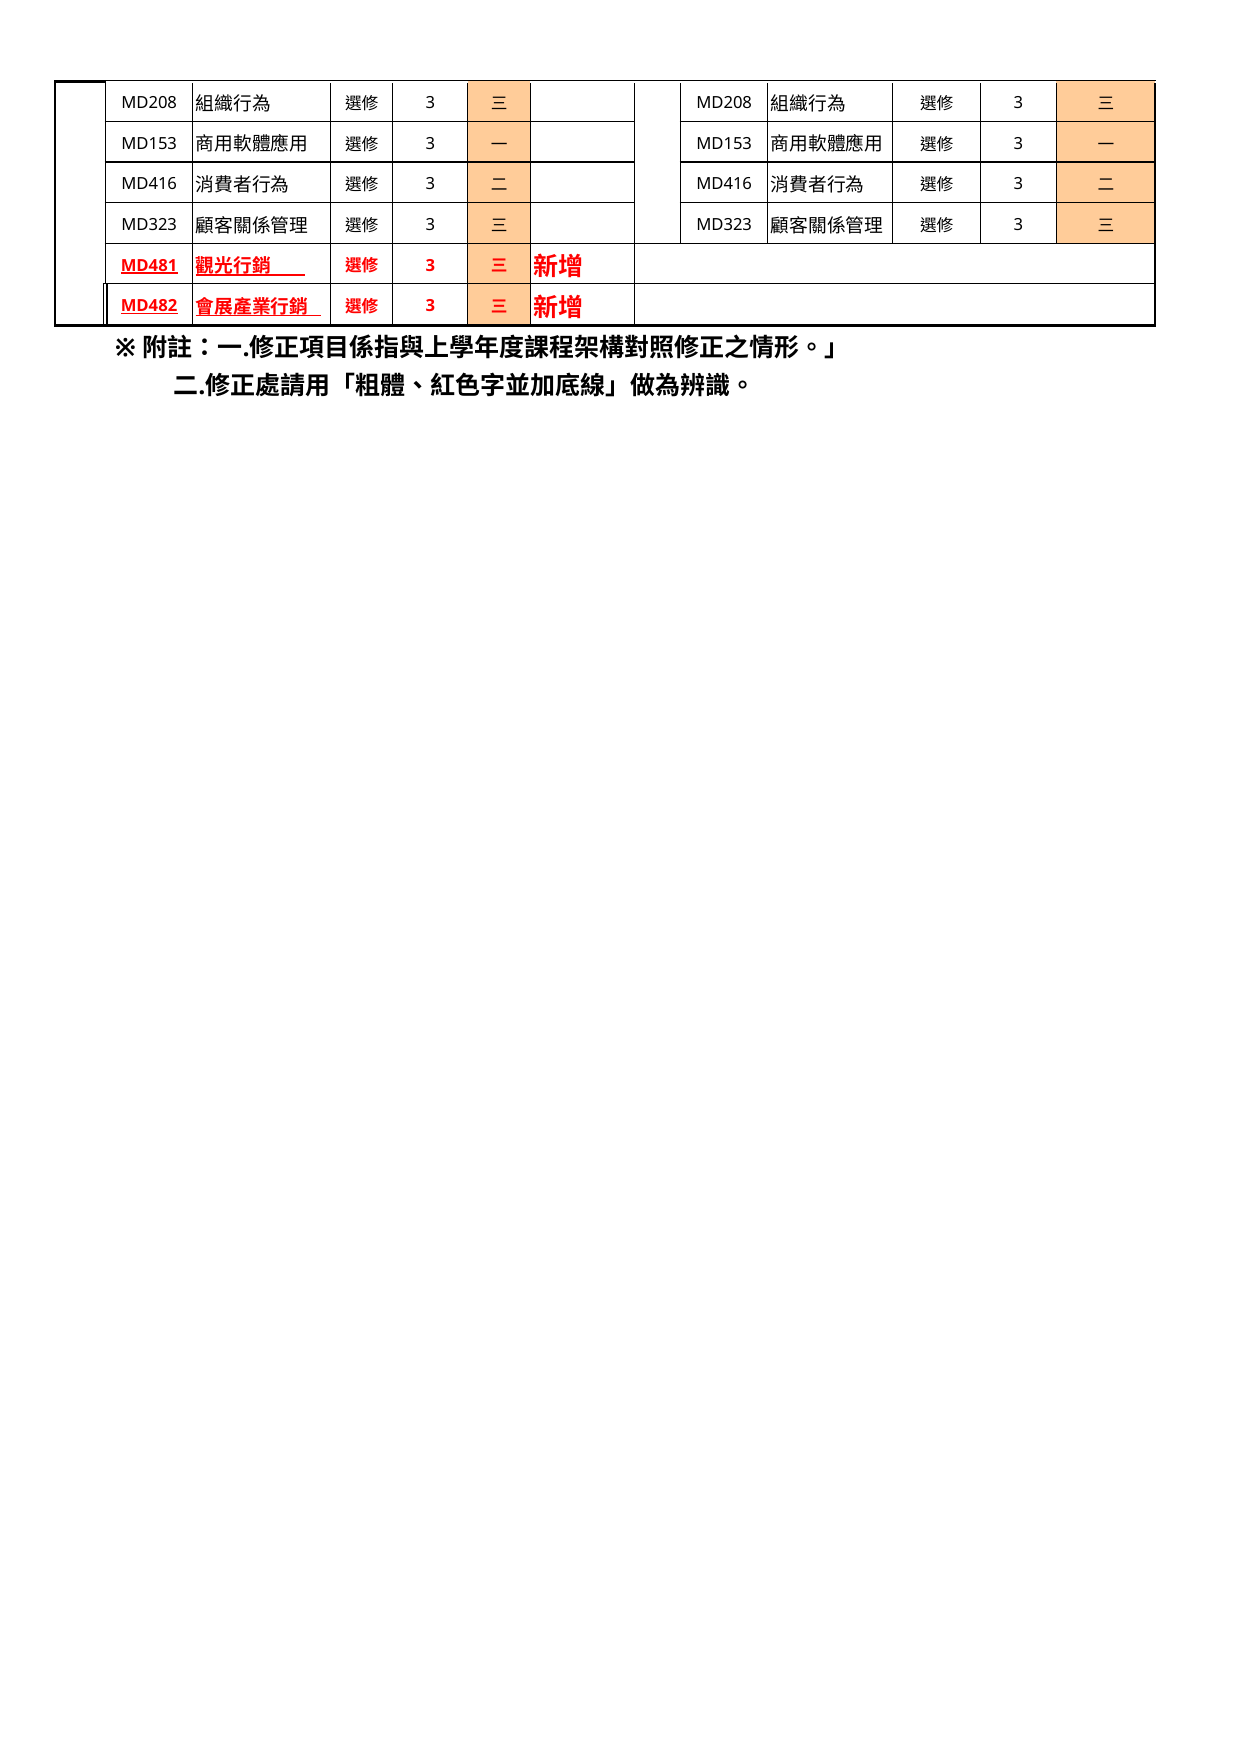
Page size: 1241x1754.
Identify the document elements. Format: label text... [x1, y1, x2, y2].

table_cell ※ 附註：一.修正項目係指與上學年度課程架構對照修正之情形。」 [105, 327, 1056, 364]
table_cell [635, 284, 1154, 324]
table_cell [531, 122, 634, 161]
table_cell 選修 [893, 122, 980, 161]
table_cell 三 [468, 284, 530, 324]
table_cell MD208 [680, 81, 768, 121]
table_cell [1118, 365, 1239, 402]
table_cell 三 [468, 81, 530, 121]
table_cell MD153 [681, 122, 767, 161]
table_cell 3 [393, 284, 467, 324]
table_cell [531, 163, 634, 202]
table_cell 3 [981, 122, 1056, 161]
table_cell 3 [393, 122, 467, 161]
table_cell 會展產業行銷 [193, 284, 330, 324]
table_cell 二 [1057, 163, 1154, 202]
table_cell 3 [393, 244, 467, 283]
table_cell 3 [980, 81, 1056, 121]
table_cell MD323 [106, 203, 192, 243]
table_cell 組織行為 [193, 81, 330, 121]
table_cell 三 [1057, 203, 1154, 243]
table_cell MD416 [681, 163, 767, 202]
table_cell MD323 [681, 203, 767, 243]
table_cell 3 [393, 163, 467, 202]
table_cell [531, 203, 634, 243]
table_cell [1156, 283, 1239, 324]
table_cell [1229, 324, 1239, 364]
table_cell [530, 81, 634, 121]
table_cell 選修 [331, 122, 392, 161]
table_cell [635, 244, 1154, 283]
table_cell 3 [981, 203, 1056, 243]
table_cell 3 [393, 203, 467, 243]
table_cell 商用軟體應用 [193, 122, 330, 161]
table_cell 3 [981, 163, 1056, 202]
table_cell 選修 [893, 163, 980, 202]
table_cell [1156, 202, 1239, 243]
table_cell 3 [393, 81, 468, 121]
table_cell [635, 81, 680, 243]
table_cell [1155, 80, 1239, 121]
table_cell 一 [468, 122, 530, 161]
table_cell MD153 [106, 122, 192, 161]
table_cell [56, 83, 105, 324]
table_cell 三 [468, 203, 530, 243]
table_cell 選修 [331, 203, 392, 243]
table_cell 顧客關係管理 [768, 203, 892, 243]
table_cell 組織行為 [768, 81, 893, 121]
table_cell 選修 [331, 244, 392, 283]
table_cell 選修 [330, 81, 393, 121]
table_cell [55, 327, 105, 364]
table_cell 選修 [331, 163, 392, 202]
table_cell MD481 [106, 244, 192, 283]
table_cell MD208 [106, 81, 193, 121]
table_cell [1135, 324, 1229, 364]
table_cell 選修 [893, 203, 980, 243]
table_cell 一 [1057, 122, 1154, 161]
table_cell [1056, 327, 1135, 364]
table_cell 消費者行為 [768, 163, 892, 202]
table_cell 消費者行為 [193, 163, 330, 202]
table_cell 顧客關係管理 [193, 203, 330, 243]
table_cell MD482 [108, 284, 192, 324]
table_cell 新增 [531, 284, 634, 324]
table_cell 三 [1056, 81, 1155, 121]
table_cell 商用軟體應用 [768, 122, 892, 161]
table_cell 選修 [893, 81, 980, 121]
table_cell 二 [468, 163, 530, 202]
table_cell [55, 365, 105, 402]
table_cell [1156, 121, 1239, 161]
table_cell 二.修正處請用「粗體、紅色字並加底線」做為辨識。 [105, 365, 1118, 402]
table_cell 三 [468, 244, 530, 283]
table_cell 選修 [331, 284, 392, 324]
table_cell 觀光行銷 [193, 244, 330, 283]
table_cell [1156, 243, 1239, 283]
table_cell MD416 [106, 163, 192, 202]
table_cell 新增 [531, 244, 634, 283]
table_cell [1156, 161, 1239, 202]
